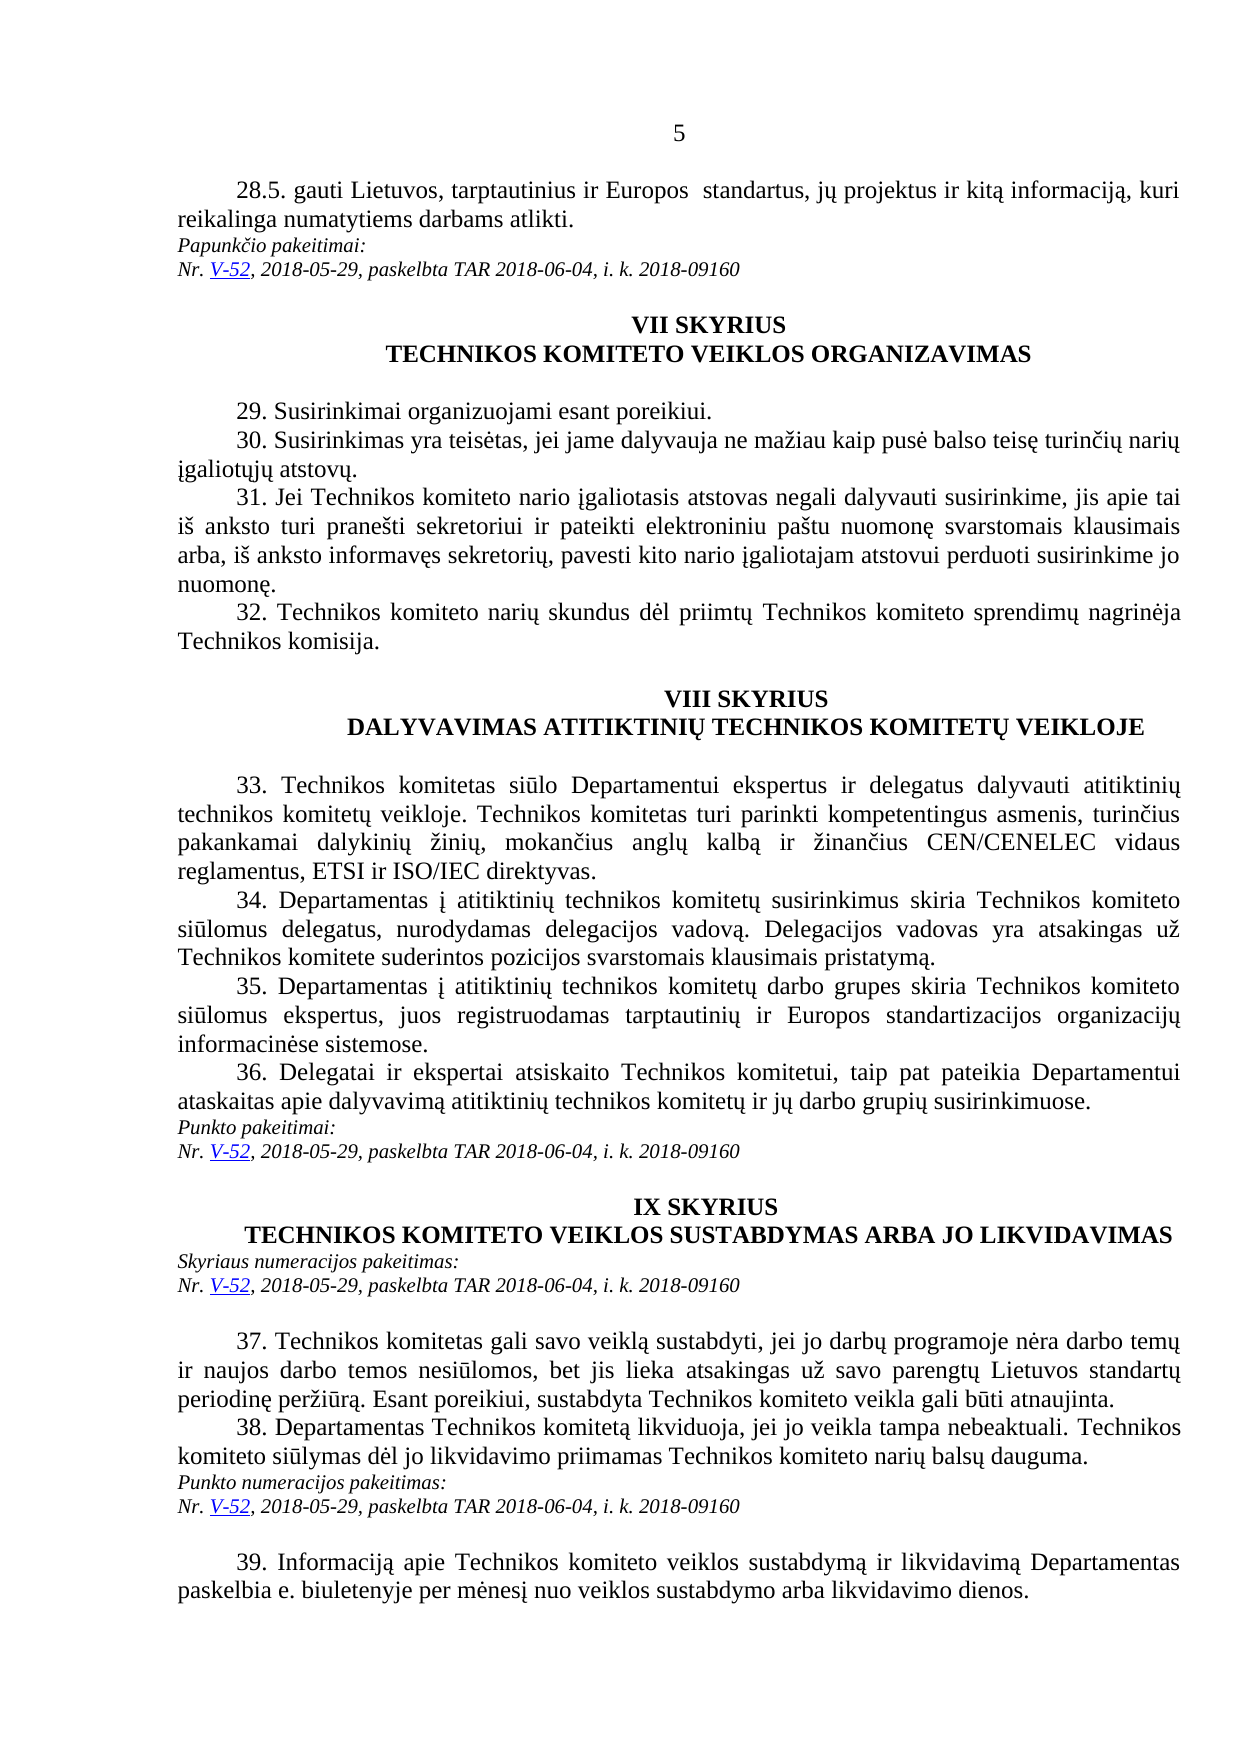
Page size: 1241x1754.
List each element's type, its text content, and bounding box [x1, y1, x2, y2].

text 33. Technikos komitetas siūlo Departamentui ekspertus ir delegatus dalyvauti atitiktinių technikos komitetų veikloje. Technikos komitetas turi parinkti kompetentingus asmenis, turinčius pakankamai dalykinių žinių, mokančius anglų kalbą ir žinančius CEN/CENELEC vidaus reglamentus, ETSI ir ISO/IEC direktyvas. [177, 770, 1181, 885]
text Nr. V-52, 2018-05-29, paskelbta TAR 2018-06-04, i. k. 2018-09160 [177, 1139, 1181, 1163]
text Punkto pakeitimai: [177, 1115, 1181, 1139]
text Nr. V-52, 2018-05-29, paskelbta TAR 2018-06-04, i. k. 2018-09160 [177, 1494, 1181, 1518]
text 39. Informaciją apie Technikos komiteto veiklos sustabdymą ir likvidavimą Departamentas paskelbia e. biuletenyje per mėnesį nuo veiklos sustabdymo arba likvidavimo dienos. [177, 1547, 1181, 1604]
text VII SKYRIUS [177, 310, 1181, 339]
text Nr. V-52, 2018-05-29, paskelbta TAR 2018-06-04, i. k. 2018-09160 [177, 257, 1181, 281]
text 37. Technikos komitetas gali savo veiklą sustabdyti, jei jo darbų programoje nėra darbo temų ir naujos darbo temos nesiūlomos, bet jis lieka atsakingas už savo parengtų Lietuvos standartų periodinę peržiūrą. Esant poreikiui, sustabdyta Technikos komiteto veikla gali būti atnaujinta. [177, 1326, 1181, 1412]
text 28.5. gauti Lietuvos, tarptautinius ir Europos standartus, jų projektus ir kitą informaciją, kuri reikalinga numatytiems darbams atlikti. [177, 176, 1181, 233]
text 36. Delegatai ir ekspertai atsiskaito Technikos komitetui, taip pat pateikia Departamentui ataskaitas apie dalyvavimą atitiktinių technikos komitetų ir jų darbo grupių susirinkimuose. [177, 1057, 1181, 1115]
text 29. Susirinkimai organizuojami esant poreikiui. [177, 396, 1181, 425]
text 32. Technikos komiteto narių skundus dėl priimtų Technikos komiteto sprendimų nagrinėja Technikos komisija. [177, 597, 1181, 655]
text DALYVAVIMAS ATITIKTINIŲ TECHNIKOS KOMITETŲ VEIKLOJE [236, 712, 1181, 741]
text 30. Susirinkimas yra teisėtas, jei jame dalyvauja ne mažiau kaip pusė balso teisę turinčių narių įgaliotųjų atstovų. [177, 425, 1181, 482]
text VIII SKYRIUS [236, 684, 1181, 712]
text Skyriaus numeracijos pakeitimas: [177, 1249, 1181, 1273]
text Papunkčio pakeitimai: [177, 233, 1181, 257]
text 31. Jei Technikos komiteto nario įgaliotasis atstovas negali dalyvauti susirinkime, jis apie tai iš anksto turi pranešti sekretoriui ir pateikti elektroniniu paštu nuomonę svarstomais klausimais arba, iš anksto informavęs sekretorių, pavesti kito nario įgaliotajam atstovui perduoti susirinkime jo nuomonę. [177, 482, 1181, 597]
text 35. Departamentas į atitiktinių technikos komitetų darbo grupes skiria Technikos komiteto siūlomus ekspertus, juos registruodamas tarptautinių ir Europos standartizacijos organizacijų informacinėse sistemose. [177, 971, 1181, 1057]
text Nr. V-52, 2018-05-29, paskelbta TAR 2018-06-04, i. k. 2018-09160 [177, 1273, 1181, 1297]
text 34. Departamentas į atitiktinių technikos komitetų susirinkimus skiria Technikos komiteto siūlomus delegatus, nurodydamas delegacijos vadovą. Delegacijos vadovas yra atsakingas už Technikos komitete suderintos pozicijos svarstomais klausimais pristatymą. [177, 885, 1181, 971]
text TECHNIKOS KOMITETO VEIKLOS SUSTABDYMAS ARBA JO LIKVIDAVIMAS [177, 1221, 1181, 1249]
text 38. Departamentas Technikos komitetą likviduoja, jei jo veikla tampa nebeaktuali. Technikos komiteto siūlymas dėl jo likvidavimo priimamas Technikos komiteto narių balsų dauguma. [177, 1412, 1181, 1470]
text Punkto numeracijos pakeitimas: [177, 1470, 1181, 1494]
text IX SKYRIUS [177, 1192, 1181, 1221]
text TECHNIKOS KOMITETO VEIKLOS ORGANIZAVIMAS [177, 339, 1181, 367]
